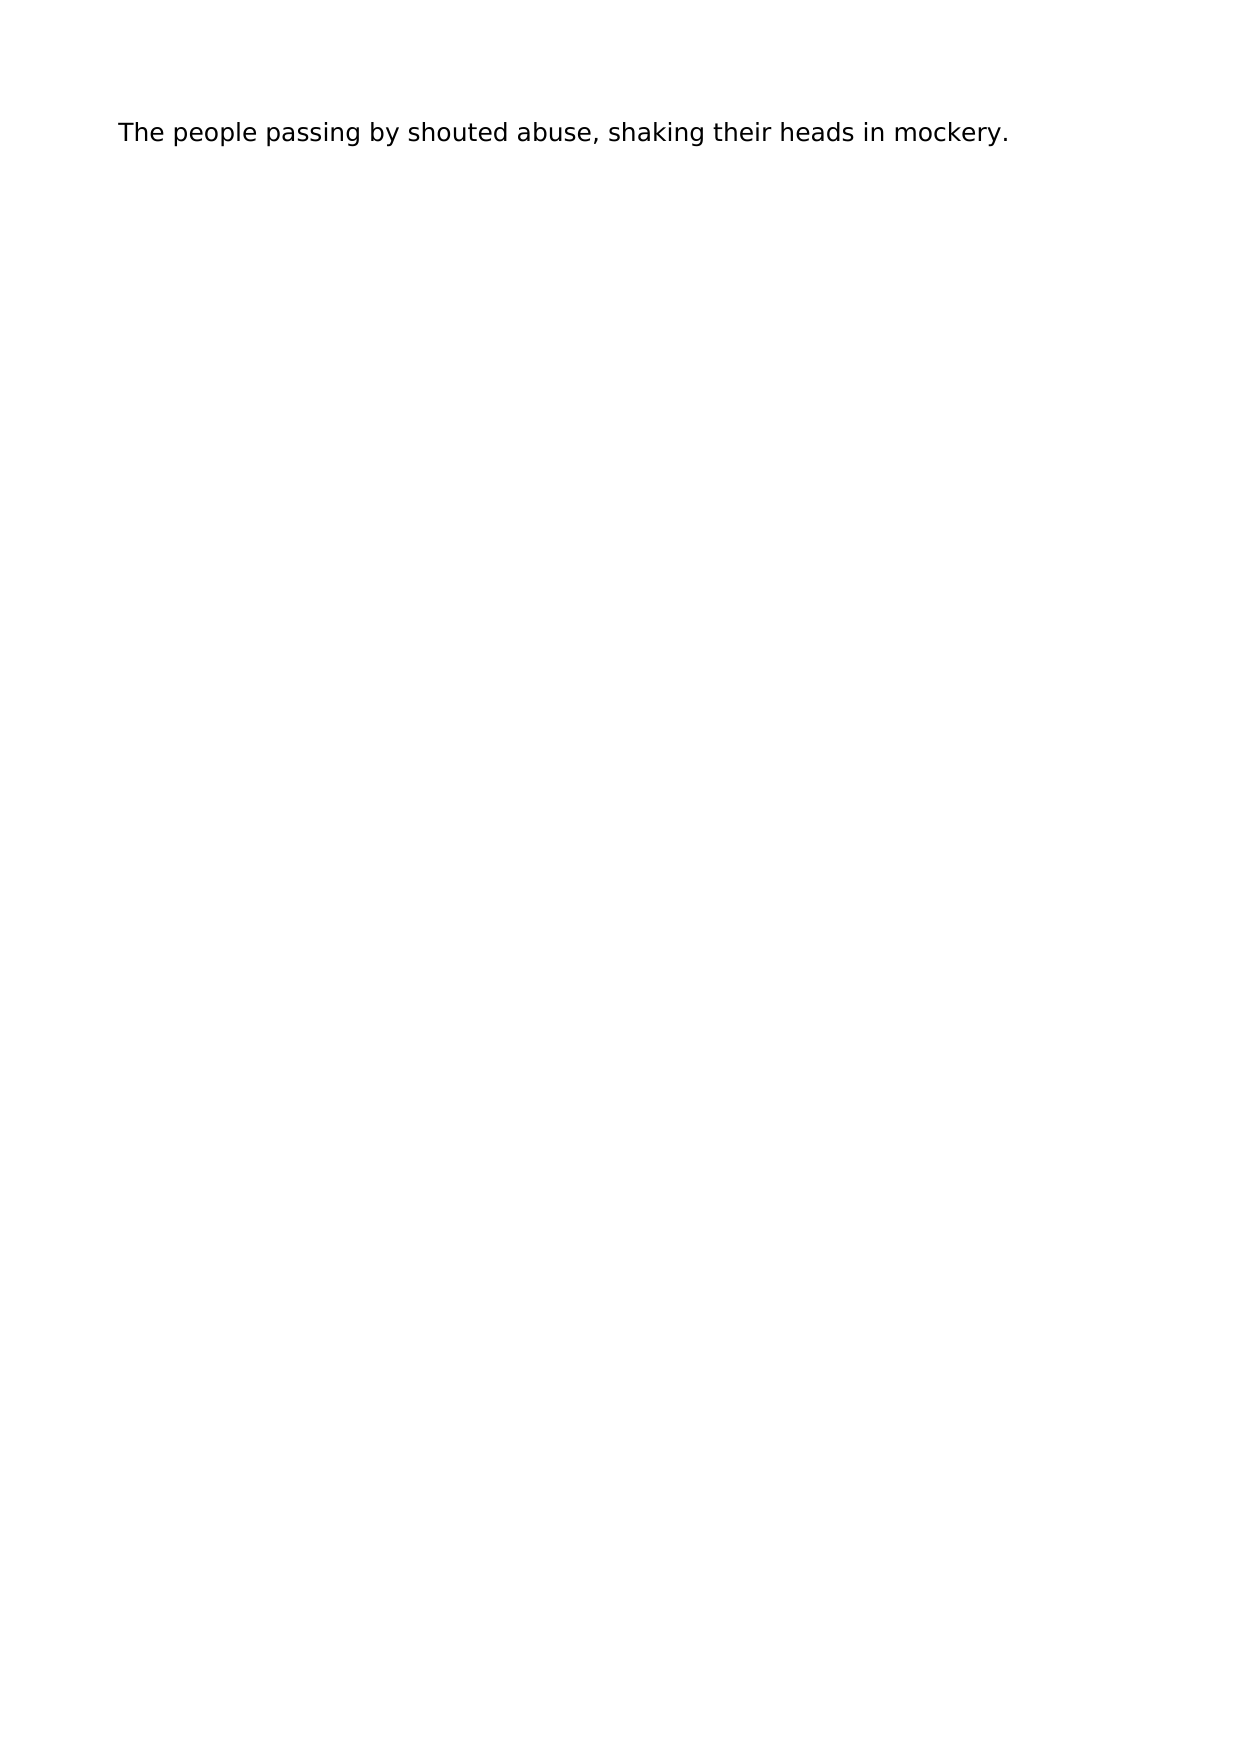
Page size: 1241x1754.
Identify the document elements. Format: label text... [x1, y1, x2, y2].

text The people passing by shouted abuse, shaking their heads in mockery. [118, 118, 1122, 147]
